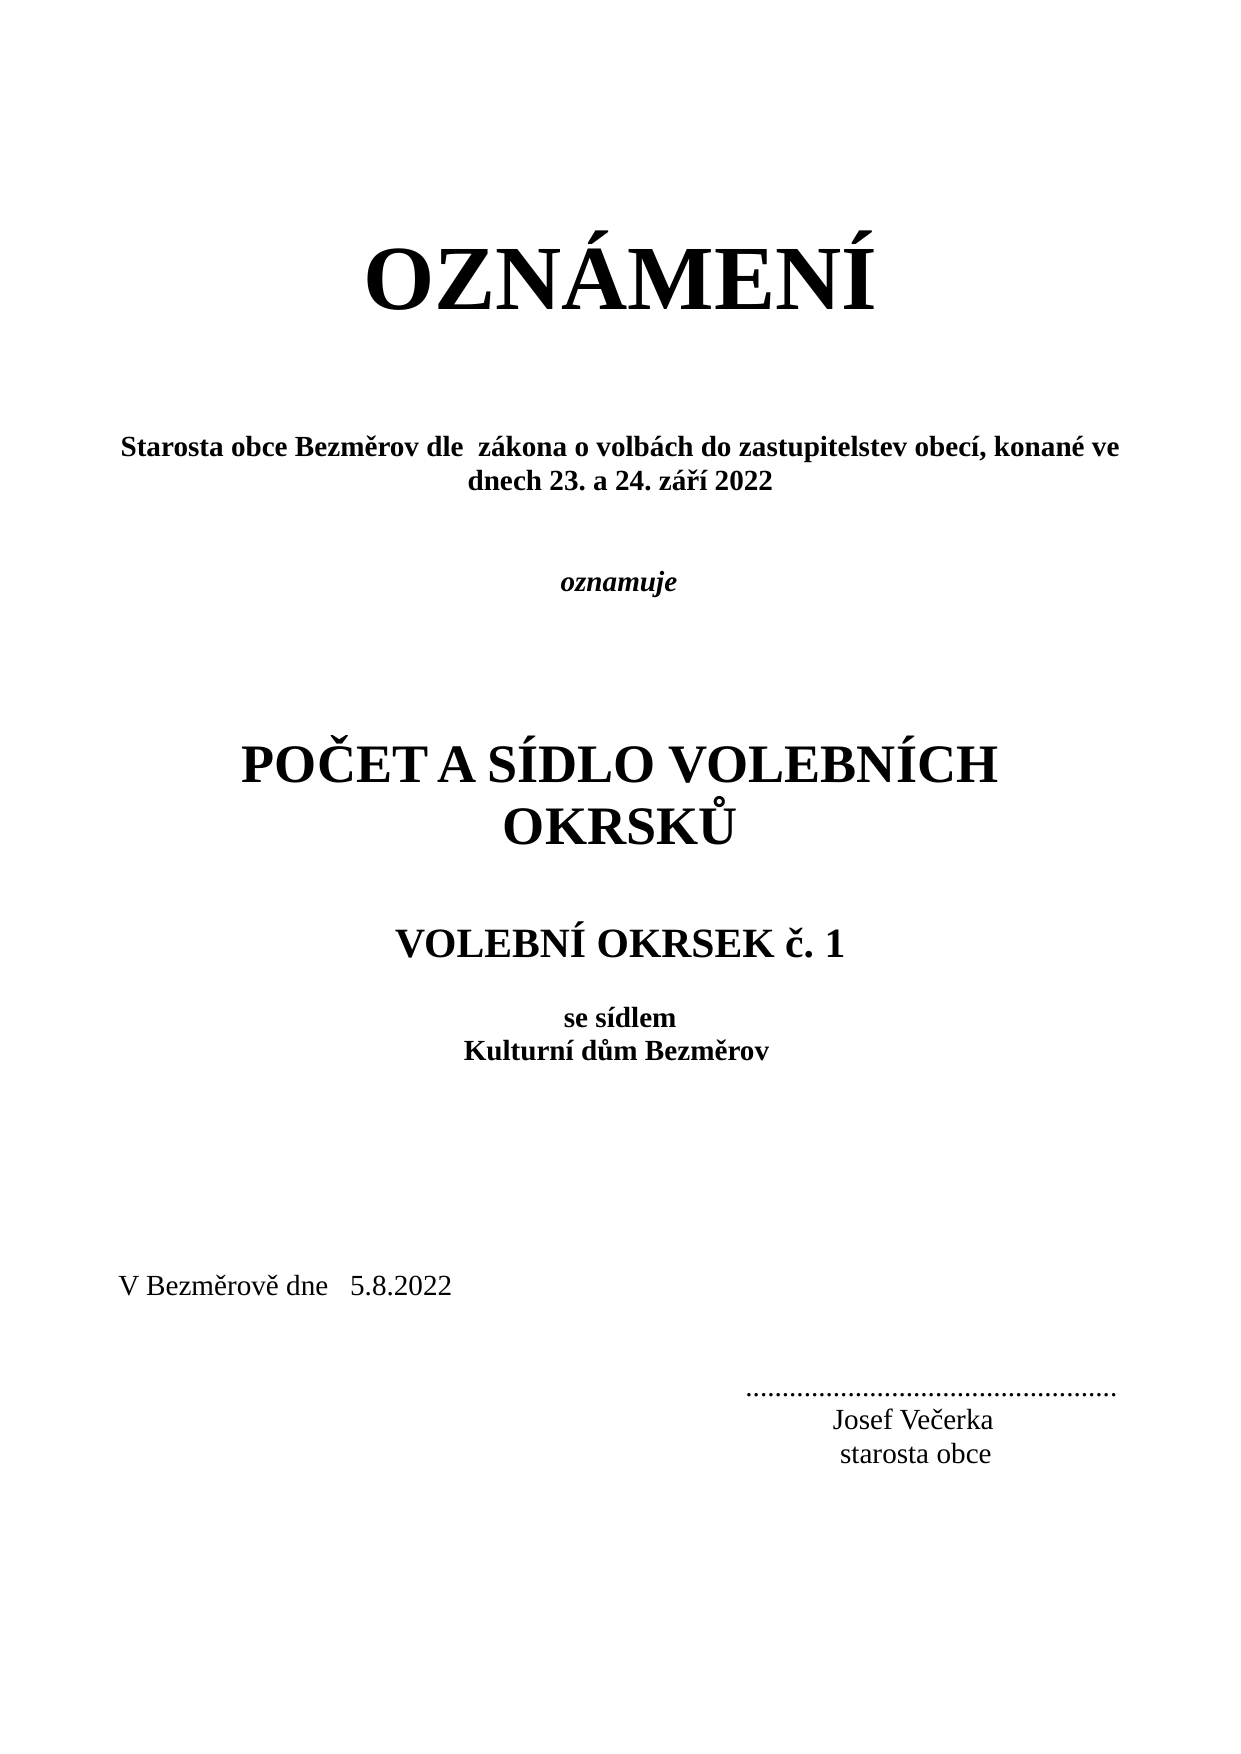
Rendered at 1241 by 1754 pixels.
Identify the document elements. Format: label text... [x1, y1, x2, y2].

text ................................................... [118, 1369, 1122, 1402]
text Josef Večerka [118, 1402, 1122, 1436]
text V Bezměrově dne 5.8.2022 [118, 1268, 1122, 1302]
text starosta obce [118, 1436, 1122, 1469]
text Starosta obce Bezměrov dle zákona o volbách do zastupitelstev obecí, konané ve dnech 23. a 24. září 2022 [118, 429, 1122, 497]
text OZNÁMENÍ [118, 223, 1122, 329]
text oznamuje [118, 564, 1122, 597]
text VOLEBNÍ OKRSEK č. 1 [118, 918, 1122, 966]
text POČET A SÍDLO VOLEBNÍCH OKRSKŮ [118, 731, 1122, 856]
text se sídlem [118, 1000, 1122, 1033]
text Kulturní dům Bezměrov [118, 1033, 1122, 1067]
